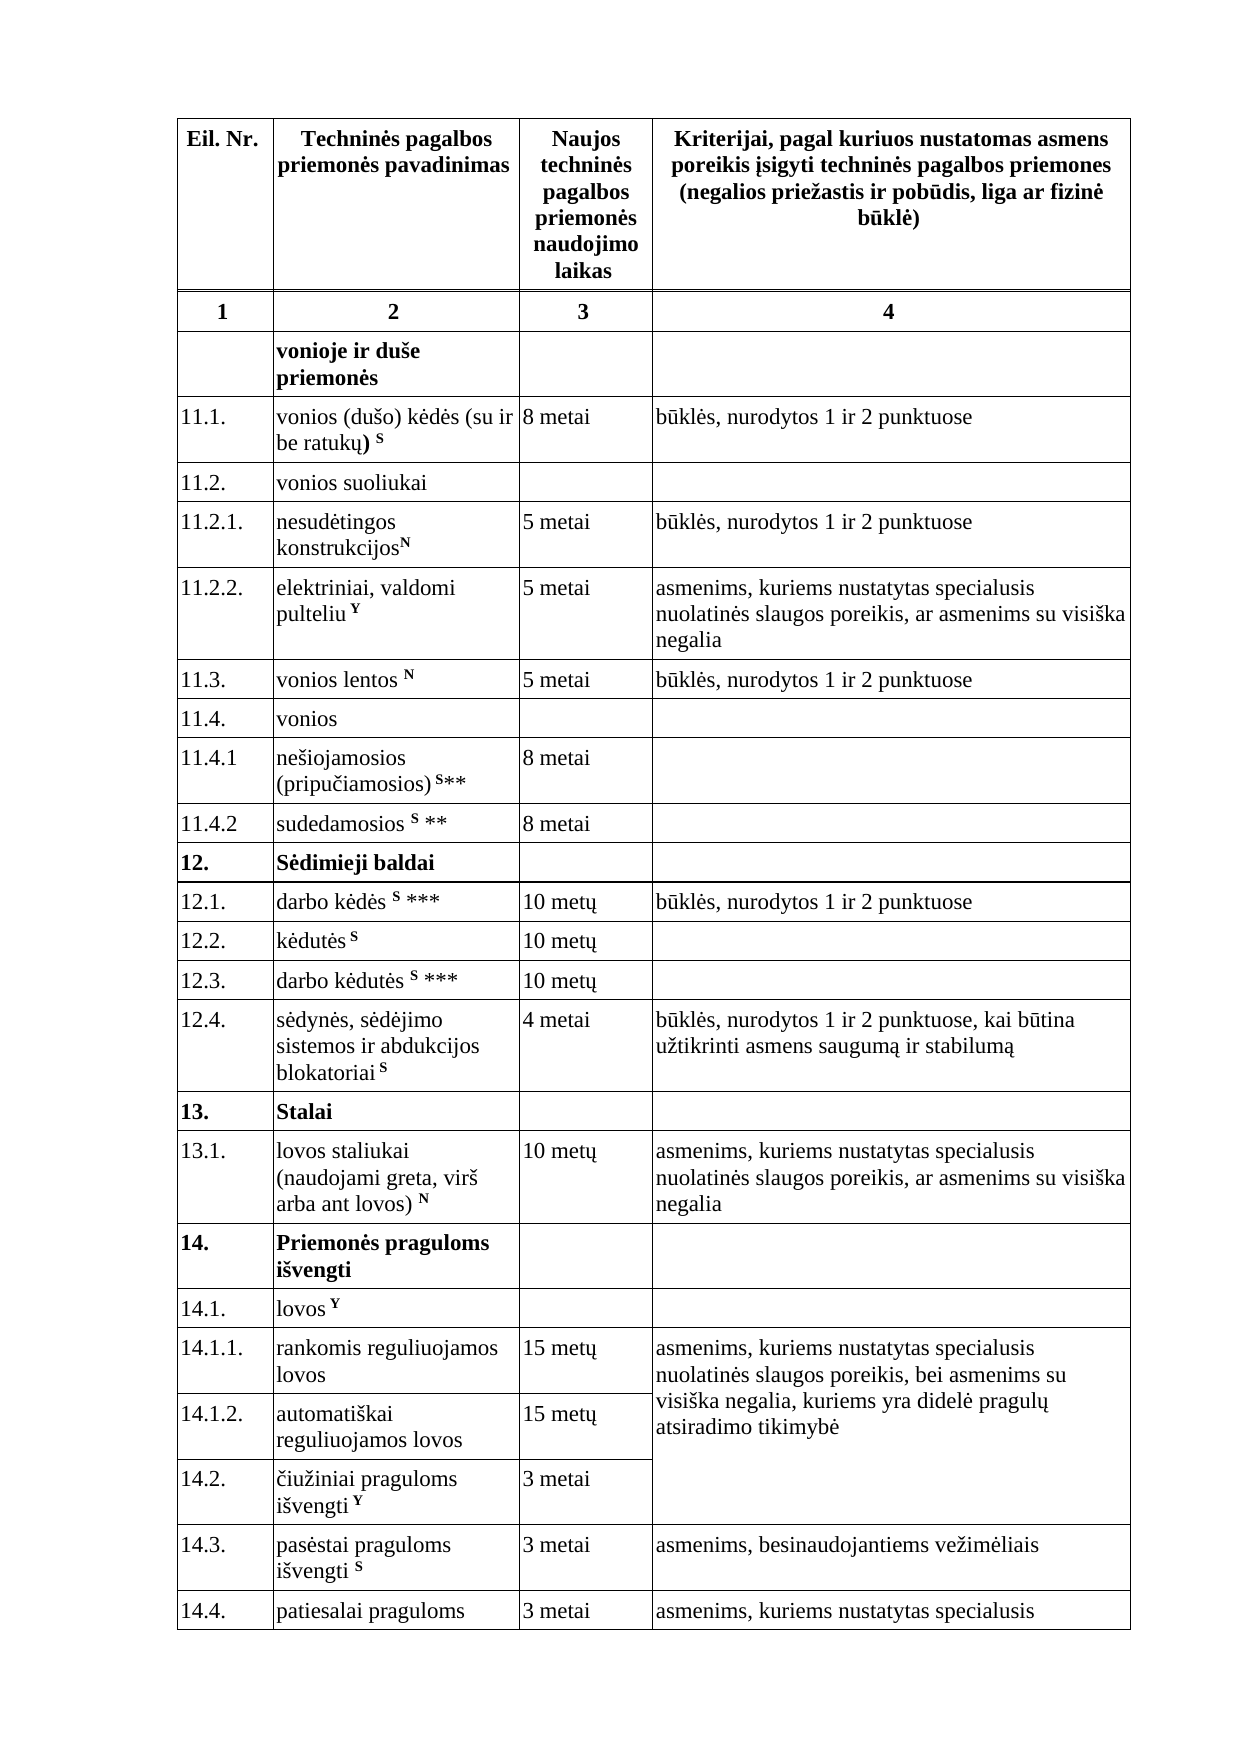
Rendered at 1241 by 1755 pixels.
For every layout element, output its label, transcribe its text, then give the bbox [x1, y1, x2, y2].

table_cell 8 metai [520, 804, 652, 842]
table_cell 11.2.1. [178, 502, 273, 567]
table_cell 3 metai [520, 1460, 652, 1524]
table_cell 5 metai [520, 568, 652, 659]
table_cell 11.3. [178, 660, 273, 698]
table_cell [520, 1289, 652, 1327]
table_cell sudedamosios S ** [274, 804, 519, 842]
table_cell [520, 699, 652, 737]
table_cell [653, 1092, 1130, 1130]
table_cell 12.3. [178, 961, 273, 999]
table_cell 10 metų [520, 1131, 652, 1222]
table_cell lovos staliukai (naudojami greta, virš arba ant lovos) N [274, 1131, 519, 1222]
table_cell 11.4.2 [178, 804, 273, 842]
table_cell 11.2. [178, 463, 273, 501]
table_cell 8 metai [520, 738, 652, 803]
table_cell 11.2.2. [178, 568, 273, 659]
table_cell 3 metai [520, 1525, 652, 1590]
table_cell lovos Y [274, 1289, 519, 1327]
table_cell 4 metai [520, 1000, 652, 1091]
table_cell 8 metai [520, 397, 652, 462]
table_cell patiesalai praguloms [274, 1591, 519, 1629]
table_cell [520, 463, 652, 501]
table_cell 12.1. [178, 883, 273, 921]
table_cell 2 [274, 292, 519, 331]
table_cell [520, 1224, 652, 1288]
table_cell [653, 332, 1130, 396]
table_cell elektriniai, valdomi pulteliu Y [274, 568, 519, 659]
table_cell Stalai [274, 1092, 519, 1130]
table_cell asmenims, kuriems nustatytas specialusis nuolatinės slaugos poreikis, ar asmenims su visiška negalia [653, 1131, 1130, 1222]
table_cell darbo kėdės S *** [274, 883, 519, 921]
table_cell Priemonės praguloms išvengti [274, 1224, 519, 1288]
table_cell automatiškai reguliuojamos lovos [274, 1394, 519, 1458]
table_cell rankomis reguliuojamos lovos [274, 1328, 519, 1393]
table_cell 3 [520, 292, 652, 331]
table_cell [653, 843, 1130, 881]
table_header Techninės pagalbos priemonės pavadinimas [274, 119, 519, 289]
table_cell sėdynės, sėdėjimo sistemos ir abdukcijos blokatoriai S [274, 1000, 519, 1091]
table_cell kėdutės S [274, 922, 519, 960]
table_cell nešiojamosios (pripučiamosios) S** [274, 738, 519, 803]
table_cell [653, 922, 1130, 960]
table_cell [653, 1224, 1130, 1288]
table_cell 15 metų [520, 1394, 652, 1458]
table_cell būklės, nurodytos 1 ir 2 punktuose [653, 883, 1130, 921]
table_cell 13.1. [178, 1131, 273, 1222]
table_cell [653, 738, 1130, 803]
table_cell asmenims, kuriems nustatytas specialusis nuolatinės slaugos poreikis, bei asmenims su visiška negalia, kuriems yra didelė pragulų atsiradimo tikimybė [653, 1328, 1130, 1524]
table_cell 14.1.2. [178, 1394, 273, 1458]
table_cell 14.1. [178, 1289, 273, 1327]
table_cell [653, 463, 1130, 501]
table_cell [653, 1289, 1130, 1327]
table_cell asmenims, besinaudojantiems vežimėliais [653, 1525, 1130, 1590]
table_cell Sėdimieji baldai [274, 843, 519, 881]
table_cell asmenims, kuriems nustatytas specialusis nuolatinės slaugos poreikis, ar asmenims su visiška negalia [653, 568, 1130, 659]
table_cell būklės, nurodytos 1 ir 2 punktuose [653, 660, 1130, 698]
table_cell [653, 961, 1130, 999]
table_cell 12. [178, 843, 273, 881]
table_cell 14.1.1. [178, 1328, 273, 1393]
table_cell 13. [178, 1092, 273, 1130]
table_header Eil. Nr. [178, 119, 273, 289]
table_cell 15 metų [520, 1328, 652, 1393]
table_cell vonioje ir duše priemonės [274, 332, 519, 396]
table_cell 14. [178, 1224, 273, 1288]
table_cell asmenims, kuriems nustatytas specialusis [653, 1591, 1130, 1629]
table_cell [520, 1092, 652, 1130]
table_cell 11.4. [178, 699, 273, 737]
table_cell darbo kėdutės S *** [274, 961, 519, 999]
table_cell 12.2. [178, 922, 273, 960]
table_cell čiužiniai praguloms išvengti Y [274, 1460, 519, 1524]
table_cell 3 metai [520, 1591, 652, 1629]
table_header Naujos techninės pagalbos priemonės naudojimo laikas [520, 119, 652, 289]
table_cell [520, 843, 652, 881]
table_cell būklės, nurodytos 1 ir 2 punktuose [653, 397, 1130, 462]
table_cell pasėstai praguloms išvengti S [274, 1525, 519, 1590]
table_cell vonios suoliukai [274, 463, 519, 501]
table_cell [653, 699, 1130, 737]
table_cell 5 metai [520, 660, 652, 698]
table_cell 11.1. [178, 397, 273, 462]
table_cell 1 [178, 292, 273, 331]
table_cell 12.4. [178, 1000, 273, 1091]
table_cell būklės, nurodytos 1 ir 2 punktuose [653, 502, 1130, 567]
table_cell 14.2. [178, 1460, 273, 1524]
table_cell [520, 332, 652, 396]
table_cell 14.4. [178, 1591, 273, 1629]
table_cell 10 metų [520, 961, 652, 999]
table_cell [178, 332, 273, 396]
table_cell būklės, nurodytos 1 ir 2 punktuose, kai būtina užtikrinti asmens saugumą ir stabilumą [653, 1000, 1130, 1091]
table_header Kriterijai, pagal kuriuos nustatomas asmens poreikis įsigyti techninės pagalbos priemones (negalios priežastis ir pobūdis, liga ar fizinė būklė) [653, 119, 1130, 289]
table_cell vonios [274, 699, 519, 737]
table_cell 14.3. [178, 1525, 273, 1590]
table_cell [653, 804, 1130, 842]
table_cell 11.4.1 [178, 738, 273, 803]
table_cell 4 [653, 292, 1130, 331]
table_cell 5 metai [520, 502, 652, 567]
table_cell vonios lentos N [274, 660, 519, 698]
table_cell nesudėtingos konstrukcijosN [274, 502, 519, 567]
table_cell 10 metų [520, 922, 652, 960]
table_cell vonios (dušo) kėdės (su ir be ratukų) S [274, 397, 519, 462]
table_cell 10 metų [520, 883, 652, 921]
